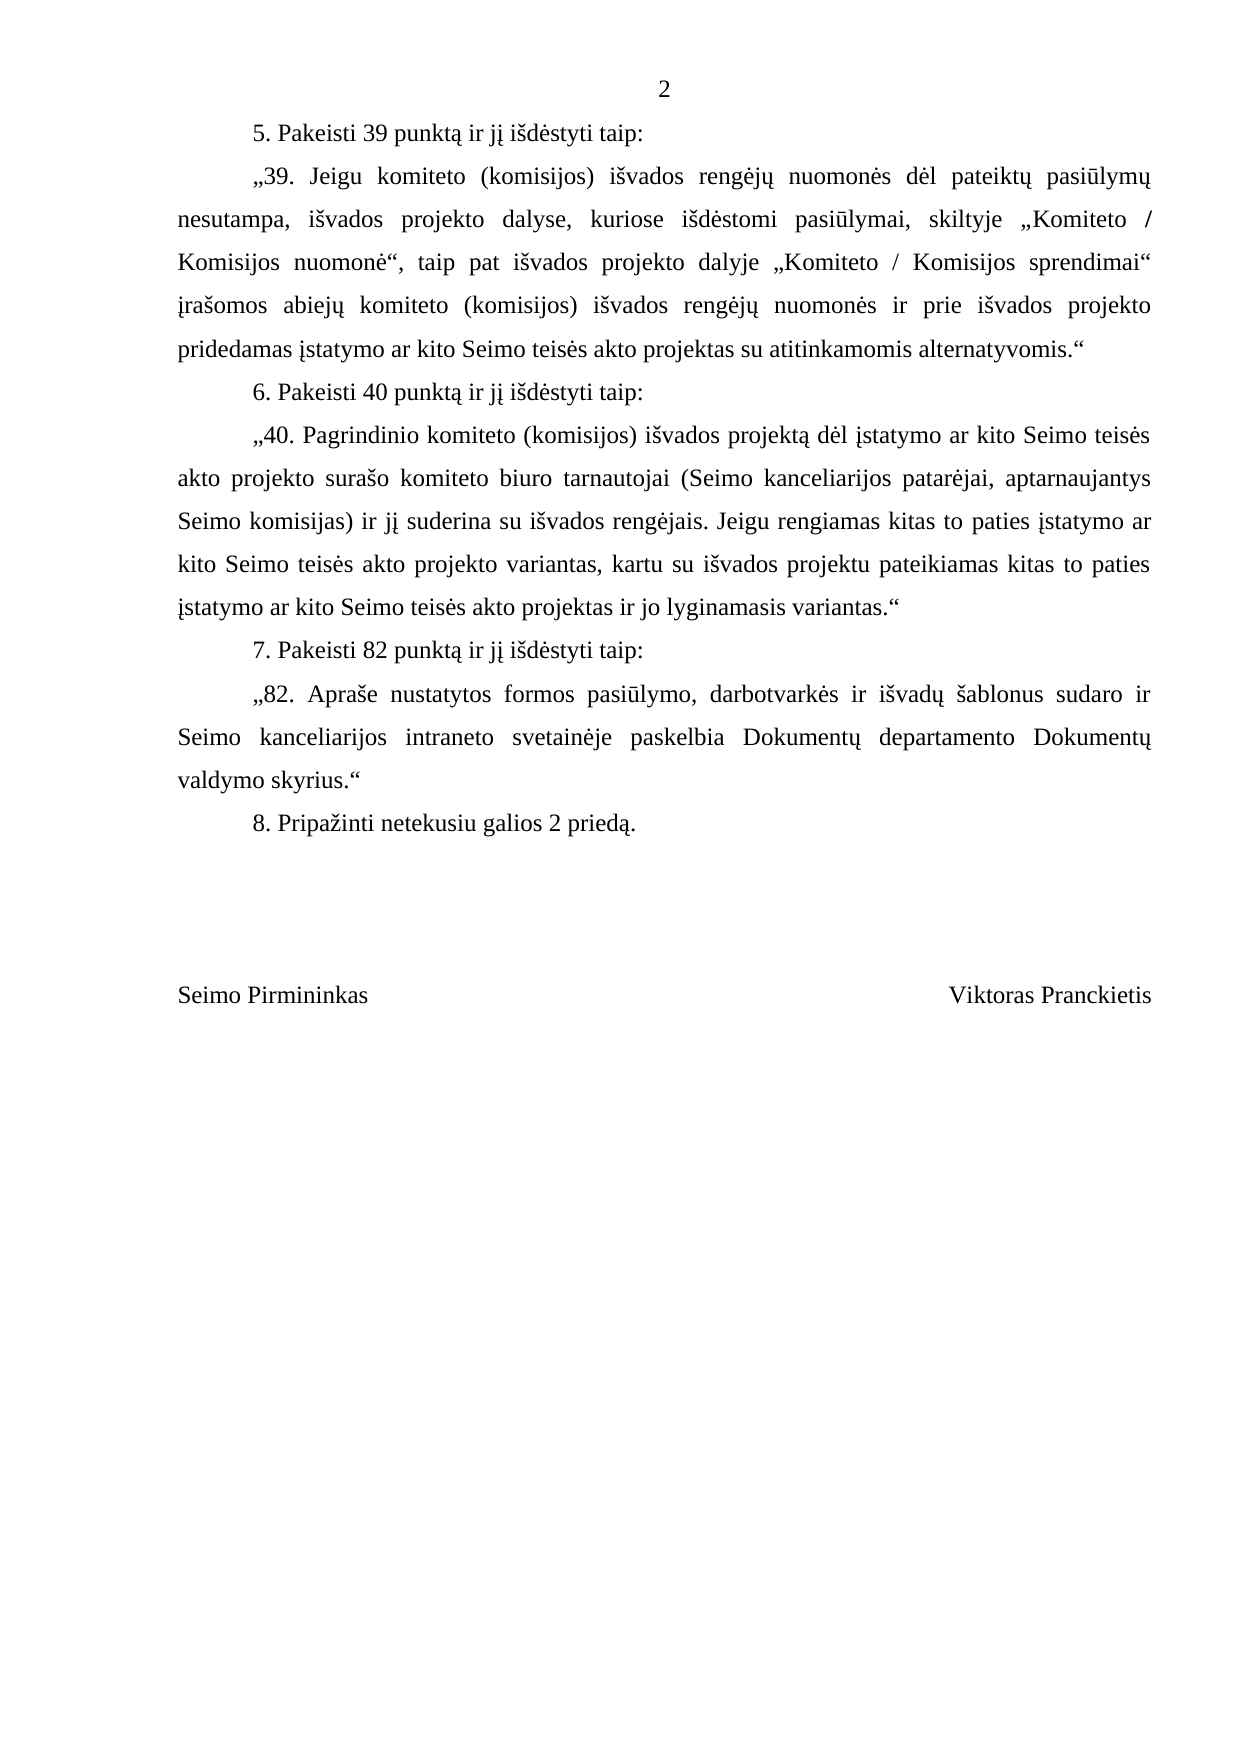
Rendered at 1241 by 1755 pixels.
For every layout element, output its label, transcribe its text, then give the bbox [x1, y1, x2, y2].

text Seimo Pirmininkas Viktoras Pranckietis [177, 981, 1152, 1009]
text „82. Apraše nustatytos formos pasiūlymo, darbotvarkės ir išvadų šablonus sudaro ir Seimo kanceliarijos intraneto svetainėje paskelbia Dokumentų departamento Dokumentų valdymo skyrius.“ [177, 679, 1152, 794]
text 5. Pakeisti 39 punktą ir jį išdėstyti taip: [177, 118, 1152, 147]
text 7. Pakeisti 82 punktą ir jį išdėstyti taip: [177, 636, 1152, 664]
text 6. Pakeisti 40 punktą ir jį išdėstyti taip: [177, 377, 1152, 406]
text „40. Pagrindinio komiteto (komisijos) išvados projektą dėl įstatymo ar kito Seimo teisės akto projekto surašo komiteto biuro tarnautojai (Seimo kanceliarijos patarėjai, aptarnaujantys Seimo komisijas) ir jį suderina su išvados rengėjais. Jeigu rengiamas kitas to paties įstatymo ar kito Seimo teisės akto projekto variantas, kartu su išvados projektu pateikiamas kitas to paties įstatymo ar kito Seimo teisės akto projektas ir jo lyginamasis variantas.“ [177, 420, 1152, 621]
text „39. Jeigu komiteto (komisijos) išvados rengėjų nuomonės dėl pateiktų pasiūlymų nesutampa, išvados projekto dalyse, kuriose išdėstomi pasiūlymai, skiltyje „Komiteto / Komisijos nuomonė“, taip pat išvados projekto dalyje „Komiteto / Komisijos sprendimai“ įrašomos abiejų komiteto (komisijos) išvados rengėjų nuomonės ir prie išvados projekto pridedamas įstatymo ar kito Seimo teisės akto projektas su atitinkamomis alternatyvomis.“ [177, 161, 1152, 362]
text 8. Pripažinti netekusiu galios 2 priedą. [177, 808, 1152, 837]
